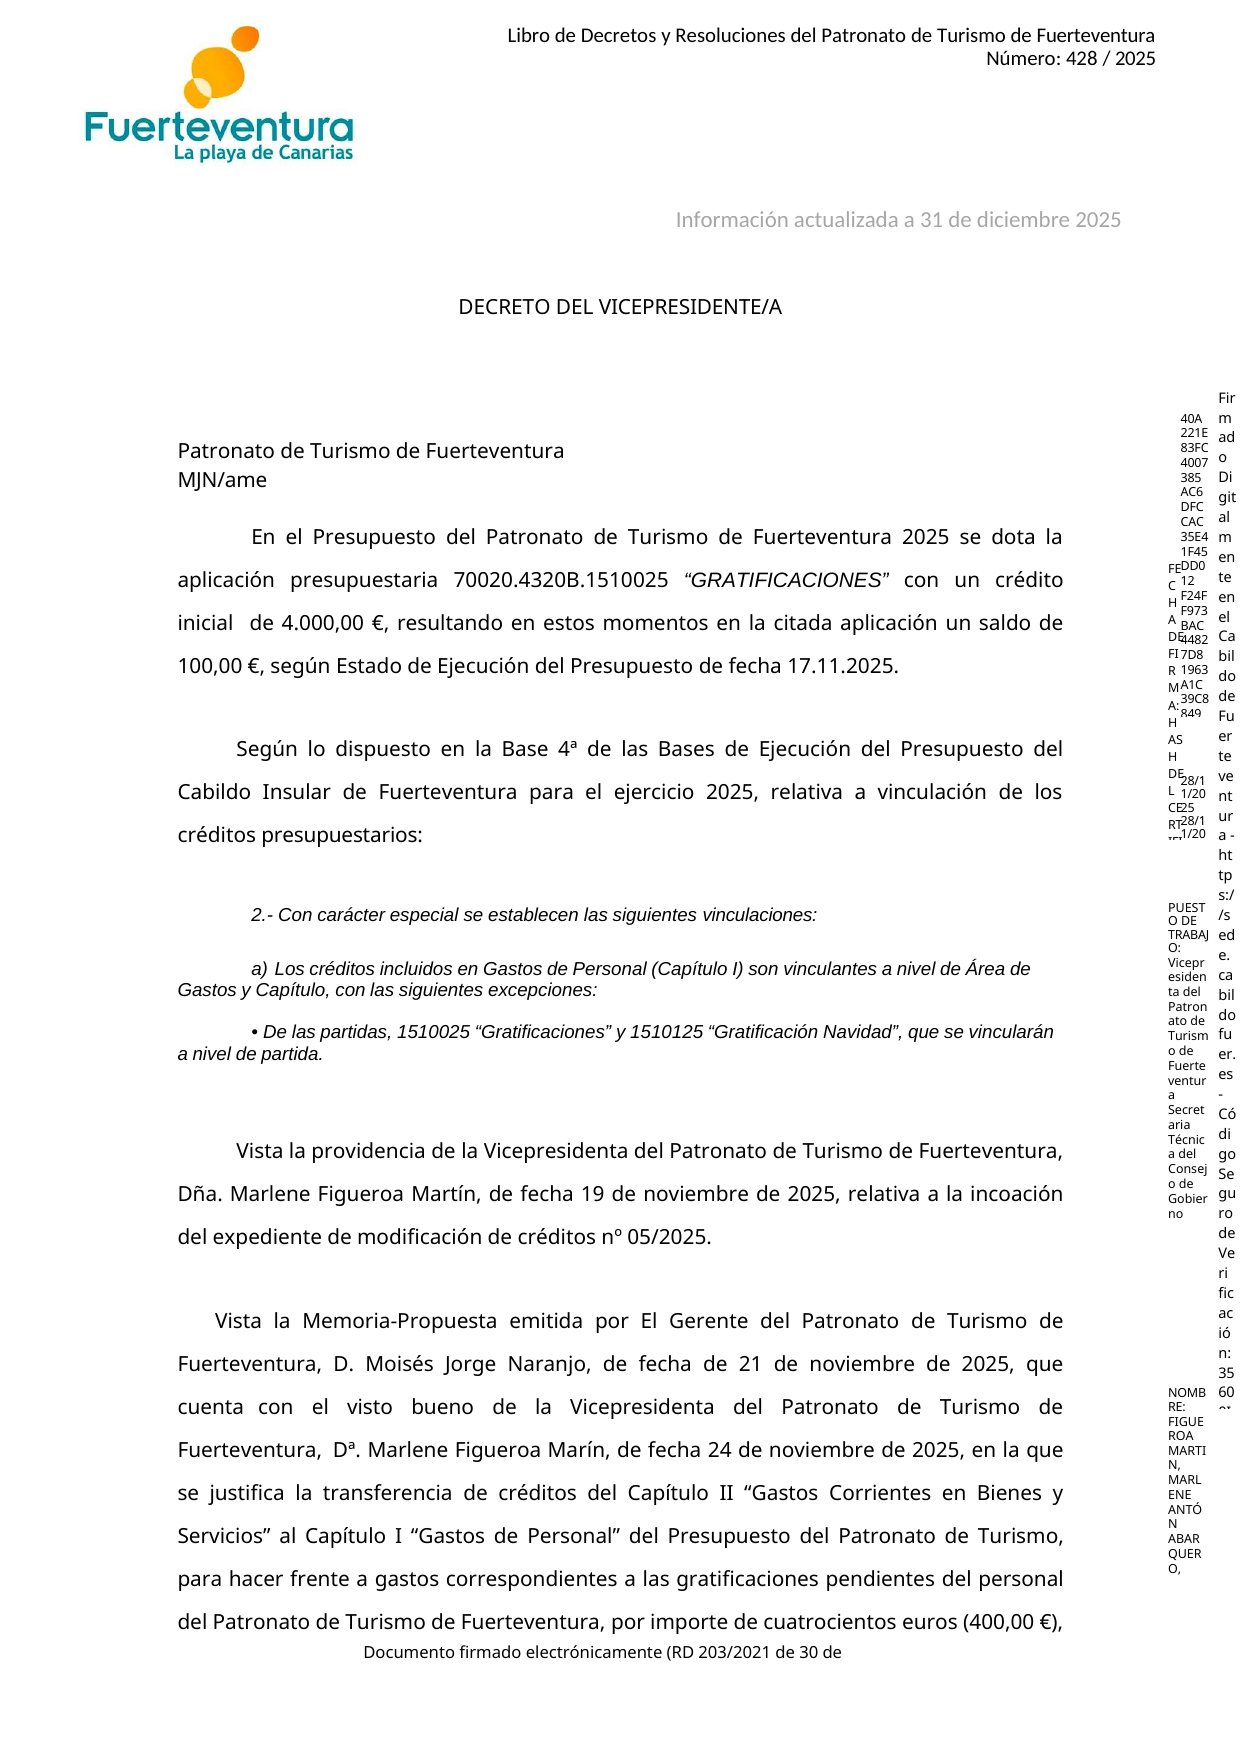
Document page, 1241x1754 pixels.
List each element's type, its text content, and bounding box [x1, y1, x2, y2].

text Información actualizada a 31 de diciembre 2025 [162, 205, 1122, 233]
text En el Presupuesto del Patronato de Turismo de Fuerteventura 2025 se dota la aplicación presupuestaria 70020.4320B.1510025 “GRATIFICACIONES” con un crédito inicial de 4.000,00 €, resultando en estos momentos en la citada aplicación un saldo de 100,00 €, según Estado de Ejecución del Presupuesto de fecha 17.11.2025. [177, 522, 1063, 679]
text 40A221E83FC4007385AC6DFCCAC35E41F45DD012 F24FF973BAC44827D81963A1C39C8849A857523B [1180, 412, 1209, 717]
text Firmado Digitalmente en el Cabildo de Fuerteventura - https://sede.cabildofuer.es - Código Seguro de Verificación: 35600IDOC2A1C5207F8FDF5649B76502 [1218, 387, 1237, 1408]
list De las partidas, 1510025 “Gratificaciones” y 1510125 “Gratificación Navidad”, que se vincularán a nivel de partida. [177, 1021, 1064, 1064]
text PUESTO DE TRABAJO: [1168, 901, 1209, 955]
text Según lo dispuesto en la Base 4ª de las Bases de Ejecución del Presupuesto del Cabildo Insular de Fuerteventura para el ejercicio 2025, relativa a vinculación de los créditos presupuestarios: [177, 734, 1063, 849]
picture [79, 22, 357, 167]
text Vicepresidenta del Patronato de Turismo de Fuerteventura Secretaria Técnica del Consejo de Gobierno [1168, 956, 1209, 1222]
text FECHA DE FIRMA: HASH DEL CERTIFICADO: [1168, 560, 1184, 840]
list Los créditos incluidos en Gastos de Personal (Capítulo I) son vinculantes a nivel de Área de Gastos y Capítulo, con las siguientes excepciones: [177, 958, 1064, 1001]
text NOMBRE: [1168, 1387, 1209, 1414]
text Vista la Memoria-Propuesta emitida por El Gerente del Patronato de Turismo de Fuerteventura, D. Moisés Jorge Naranjo, de fecha de 21 de noviembre de 2025, que cuenta con el visto bueno de la Vicepresidenta del Patronato de Turismo de Fuerteventura, Dª. Marlene Figueroa Marín, de fecha 24 de noviembre de 2025, en la que se justifica la transferencia de créditos del Capítulo II “Gastos Corrientes en Bienes y Servicios” al Capítulo I “Gastos de Personal” del Presupuesto del Patronato de Turismo, para hacer frente a gastos correspondientes a las gratificaciones pendientes del personal del Patronato de Turismo de Fuerteventura, por importe de cuatrocientos euros (400,00 €), [177, 1306, 1064, 1635]
text 28/11/2025 [1180, 815, 1209, 840]
text 2.- Con carácter especial se establecen las siguientes vinculaciones: [251, 904, 1122, 926]
text 28/11/2025 [1180, 774, 1209, 815]
text DECRETO DEL VICEPRESIDENTE/A [162, 292, 1078, 320]
text Vista la providencia de la Vicepresidenta del Patronato de Turismo de Fuerteventura, Dña. Marlene Figueroa Martín, de fecha 19 de noviembre de 2025, relativa a la incoación del expediente de modificación de créditos nº 05/2025. [177, 1137, 1063, 1251]
text Patronato de Turismo de Fuerteventura MJN/ame [177, 436, 623, 493]
text FIGUEROA MARTIN, MARLENE ANTÓN ABARQUERO, RAQUEL [1168, 1414, 1208, 1575]
